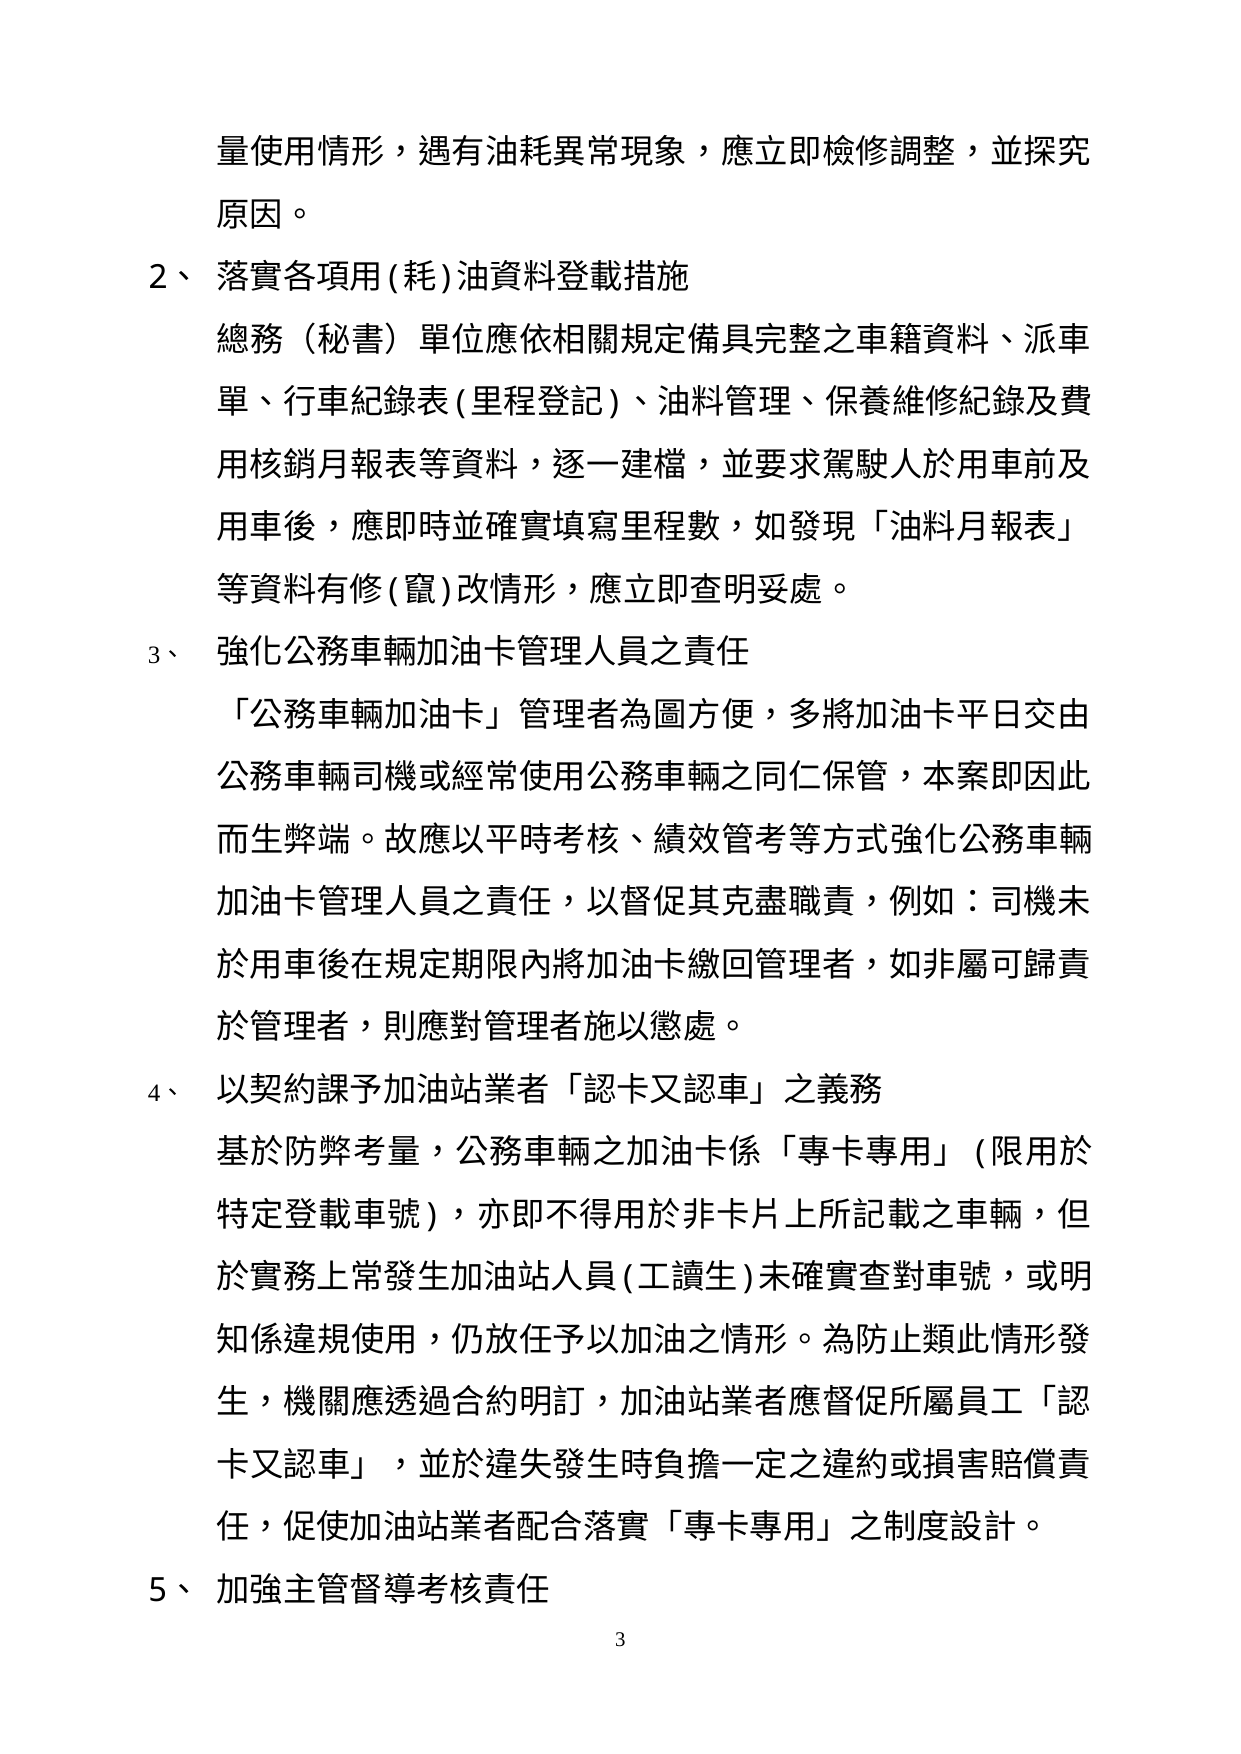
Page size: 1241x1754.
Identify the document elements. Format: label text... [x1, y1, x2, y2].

list 強化公務車輛加油卡管理人員之責任 [148, 608, 1092, 670]
text 「公務車輛加油卡」管理者為圖方便，多將加油卡平日交由公務車輛司機或經常使用公務車輛之同仁保管，本案即因此而生弊端。故應以平時考核、績效管考等方式強化公務車輛加油卡管理人員之責任，以督促其克盡職責，例如：司機未於用車後在規定期限內將加油卡繳回管理者，如非屬可歸責於管理者，則應對管理者施以懲處。 [216, 670, 1092, 1045]
text 量使用情形，遇有油耗異常現象，應立即檢修調整，並探究原因。 [216, 108, 1092, 233]
list 以契約課予加油站業者「認卡又認車」之義務 [148, 1045, 1092, 1108]
text 總務（秘書）單位應依相關規定備具完整之車籍資料、派車單、行車紀錄表(里程登記)、油料管理、保養維修紀錄及費用核銷月報表等資料，逐一建檔，並要求駕駛人於用車前及用車後，應即時並確實填寫里程數，如發現「油料月報表」等資料有修(竄)改情形，應立即查明妥處。 [216, 295, 1092, 608]
list 加強主管督導考核責任 [148, 1545, 1092, 1608]
text 基於防弊考量，公務車輛之加油卡係「專卡專用」(限用於特定登載車號)，亦即不得用於非卡片上所記載之車輛，但於實務上常發生加油站人員(工讀生)未確實查對車號，或明知係違規使用，仍放任予以加油之情形。為防止類此情形發生，機關應透過合約明訂，加油站業者應督促所屬員工「認卡又認車」，並於違失發生時負擔一定之違約或損害賠償責任，促使加油站業者配合落實「專卡專用」之制度設計。 [216, 1108, 1092, 1545]
list 落實各項用(耗)油資料登載措施 [148, 233, 1092, 295]
